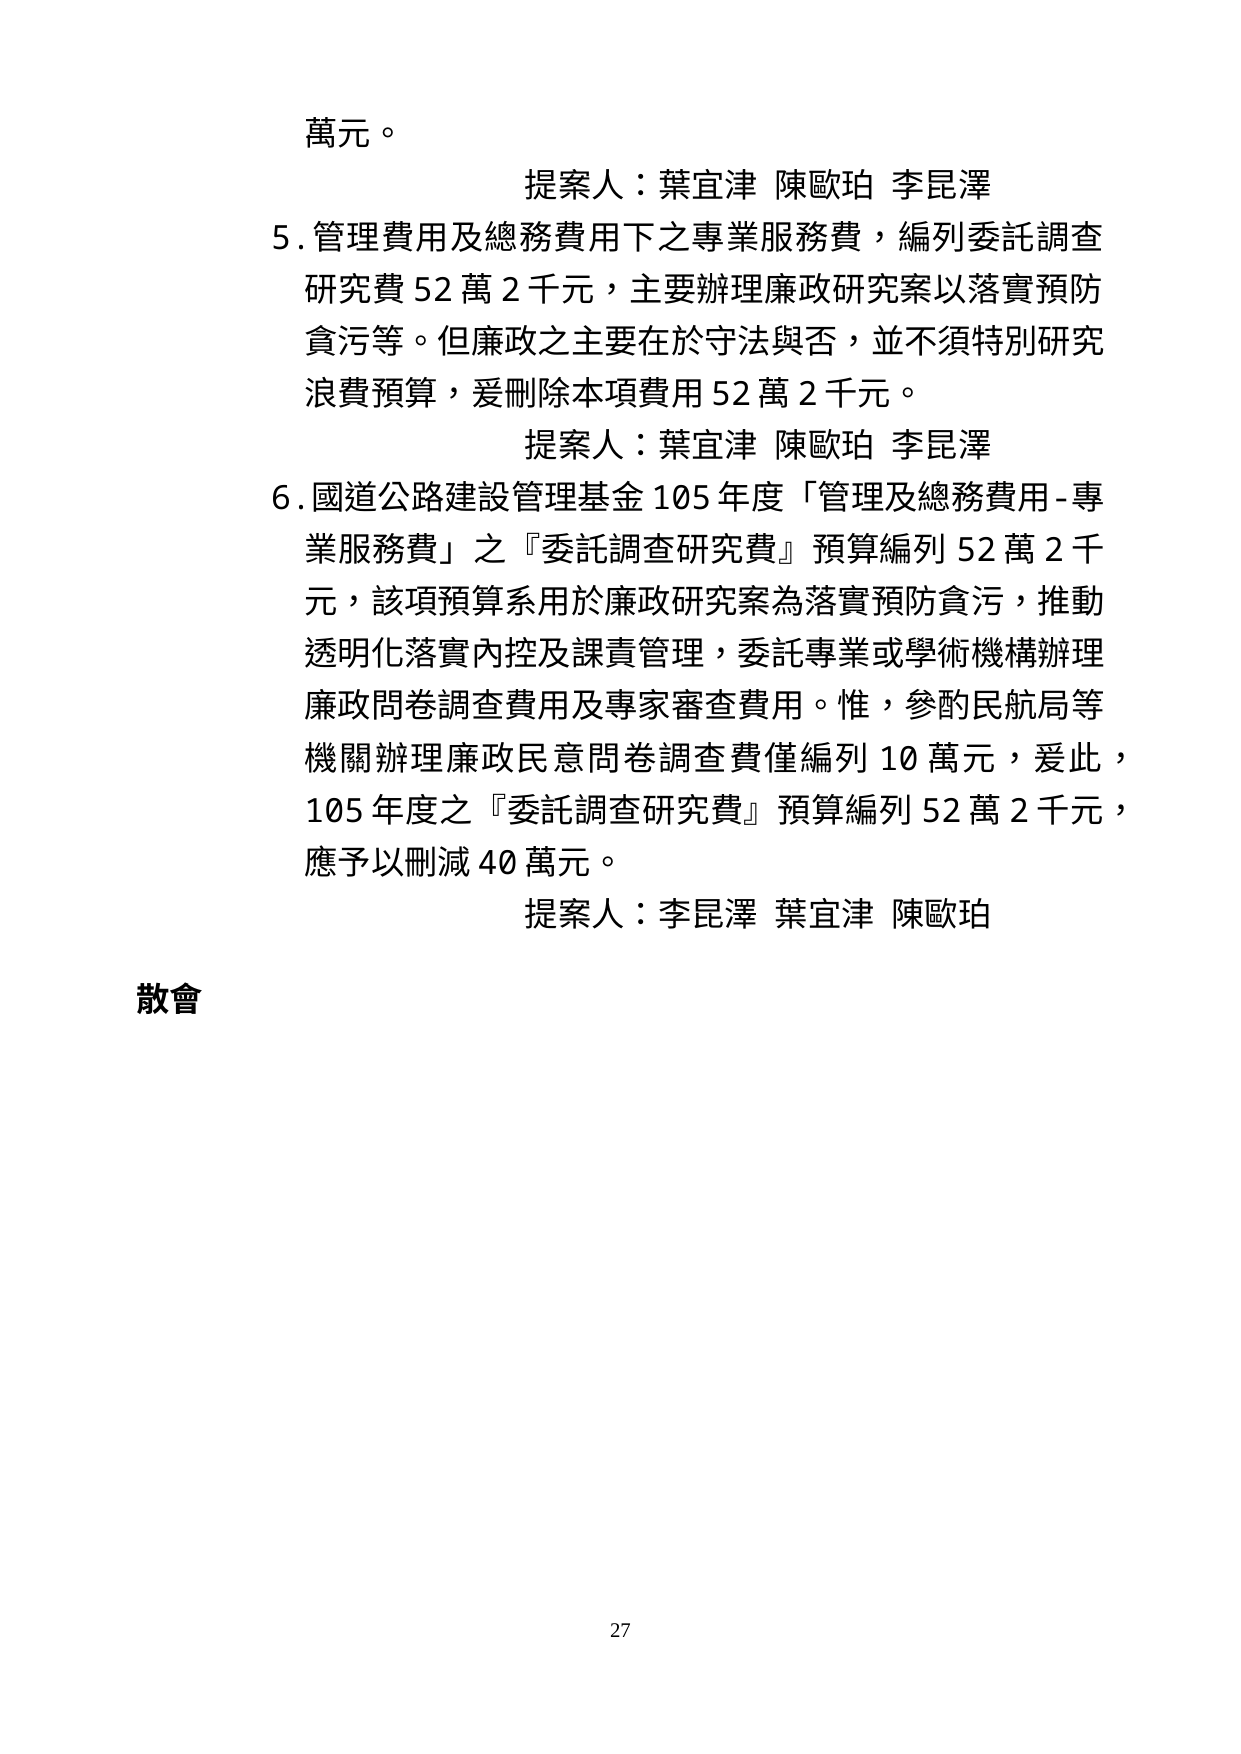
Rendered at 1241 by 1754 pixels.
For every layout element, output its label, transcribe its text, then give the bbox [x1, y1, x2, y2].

text 提案人：李昆澤 葉宜津 陳歐珀 [524, 884, 1119, 937]
text 散會 [136, 955, 1104, 1018]
text 5.管理費用及總務費用下之專業服務費，編列委託調查研究費52萬2千元，主要辦理廉政研究案以落實預防貪污等。但廉政之主要在於守法與否，並不須特別研究浪費預算，爰刪除本項費用52萬2千元。 [271, 207, 1104, 416]
text 提案人：葉宜津 陳歐珀 李昆澤 [524, 155, 1119, 207]
text 萬元。 [271, 103, 1104, 155]
text 6.國道公路建設管理基金105年度「管理及總務費用-專業服務費」之『委託調查研究費』預算編列52萬2千元，該項預算系用於廉政研究案為落實預防貪污，推動透明化落實內控及課責管理，委託專業或學術機構辦理廉政問卷調查費用及專家審查費用。惟，參酌民航局等機關辦理廉政民意問卷調查費僅編列10萬元，爰此，105年度之『委託調查研究費』預算編列52萬2千元，應予以刪減40萬元。 [271, 468, 1104, 884]
text 提案人：葉宜津 陳歐珀 李昆澤 [524, 416, 1119, 468]
